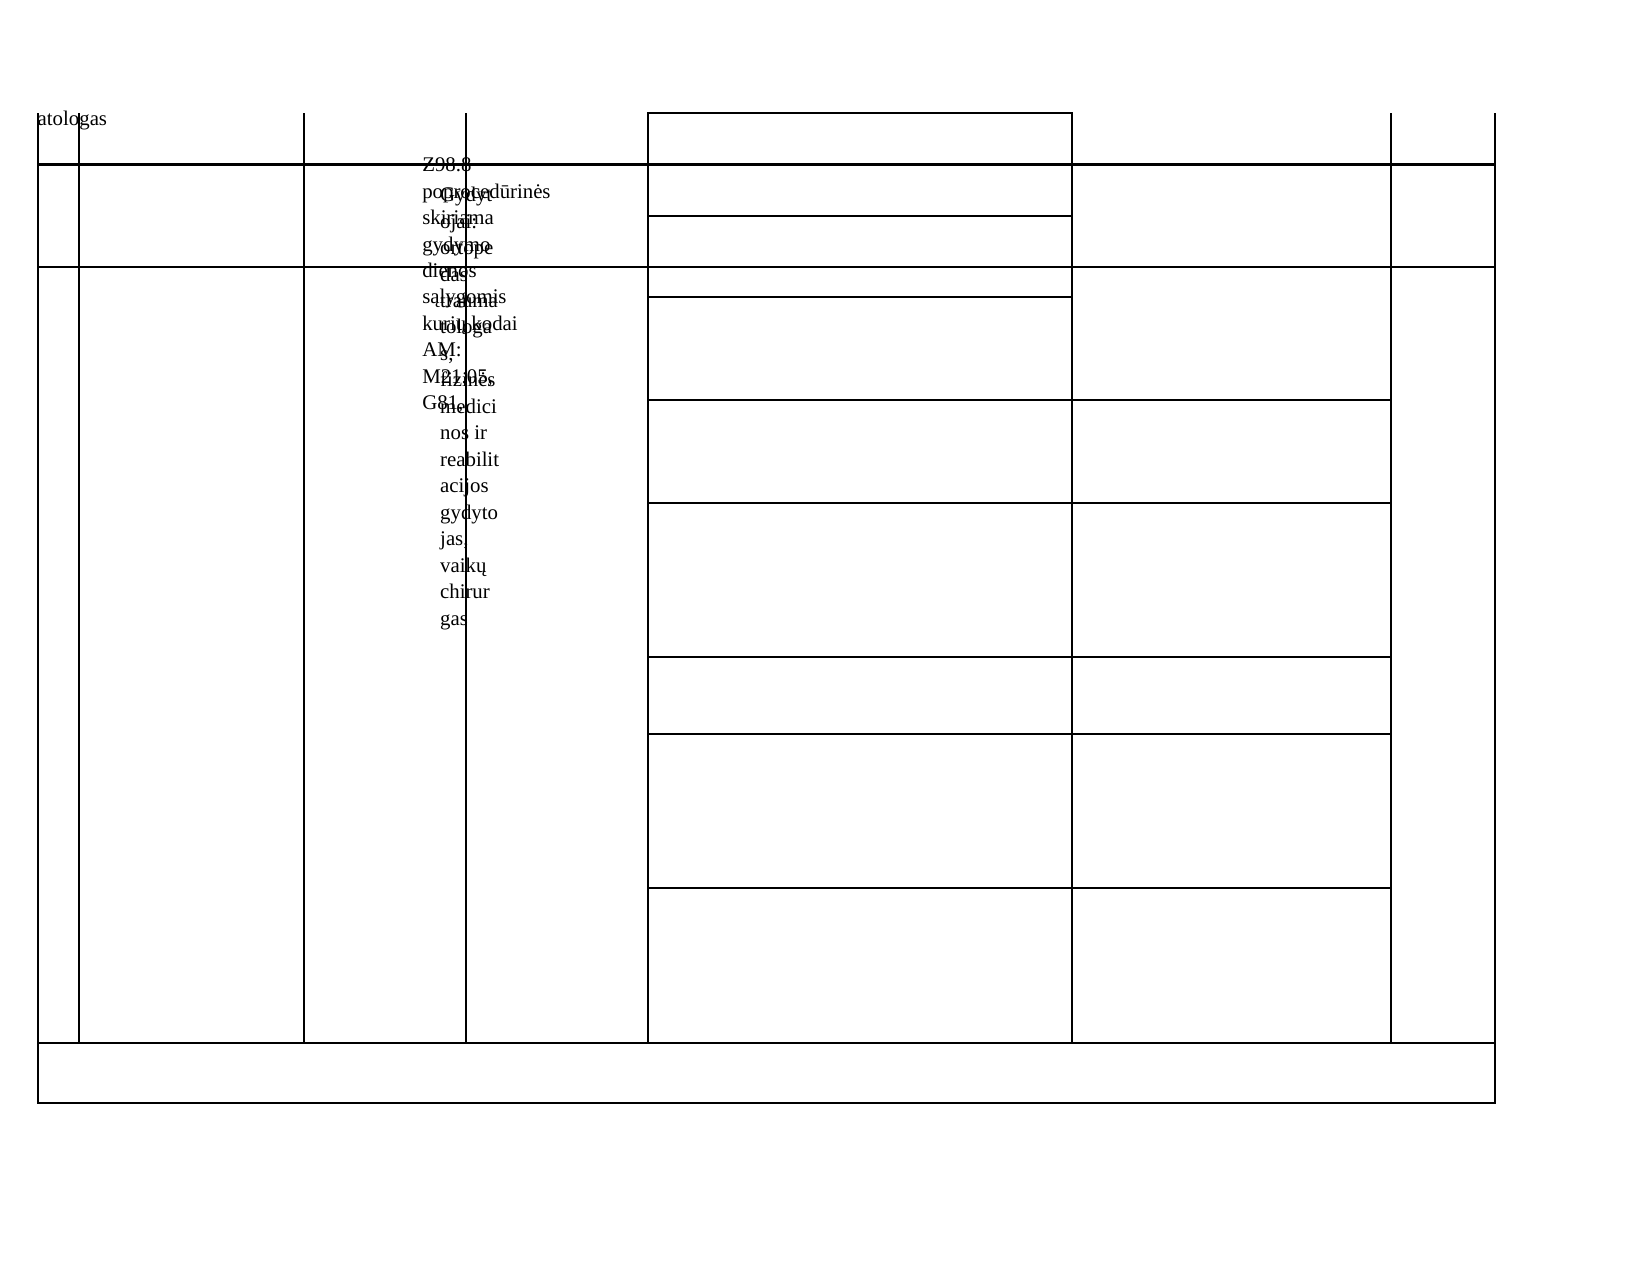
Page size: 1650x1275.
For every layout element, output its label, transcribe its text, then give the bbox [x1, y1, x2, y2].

text Gydytojai: ortopedas traumatologas, fizinės medicinos ir reabilitacijos gydytojas, vaikų chirurgas [440, 182, 465, 266]
text Gydytojai: ortopedas traumatologas, fizinės medicinos ir reabilitacijos gydytojas, vaikų chirurgas [440, 324, 465, 629]
text Gydytojai: ortopedas traumatologas, fizinės medicinos ir reabilitacijos gydytojas, vaikų chirurgas [467, 182, 500, 266]
text SERIJINIU BŪDU GAMINAMI ĮTVARAI [422, 459, 432, 556]
text Ortopedas traumatologas [37, 106, 426, 130]
text Gydytojai: ortopedas traumatologas, fizinės medicinos ir reabilitacijos gydytojas, vaikų chirurgas [467, 268, 500, 629]
text IV SKYRIUS [422, 429, 432, 453]
